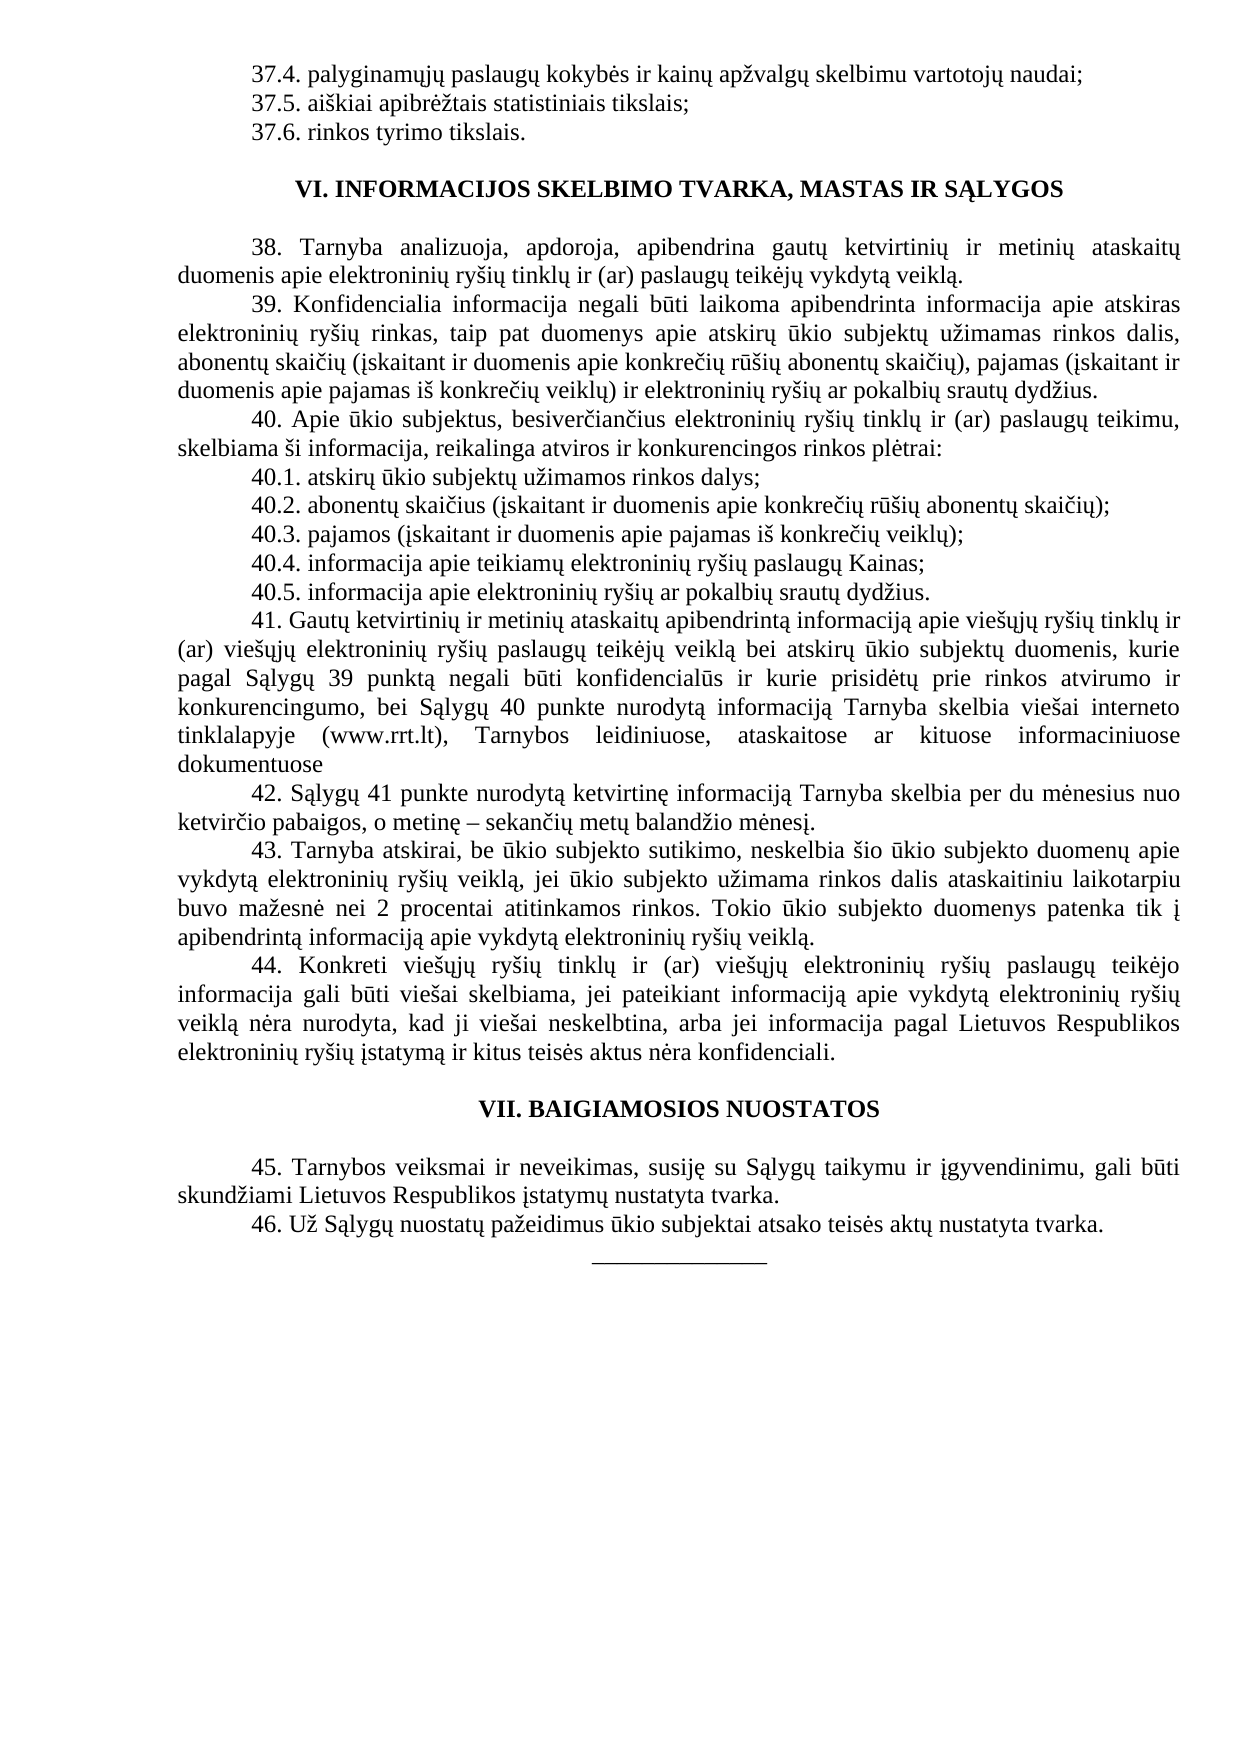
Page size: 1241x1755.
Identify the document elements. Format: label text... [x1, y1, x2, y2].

text 37.5. aiškiai apibrėžtais statistiniais tikslais; [177, 88, 1181, 117]
text 40.3. pajamos (įskaitant ir duomenis apie pajamas iš konkrečių veiklų); [177, 519, 1181, 548]
text 40.1. atskirų ūkio subjektų užimamos rinkos dalys; [177, 462, 1181, 490]
text 37.4. palyginamųjų paslaugų kokybės ir kainų apžvalgų skelbimu vartotojų naudai; [177, 59, 1181, 88]
text 39. Konfidencialia informacija negali būti laikoma apibendrinta informacija apie atskiras elektroninių ryšių rinkas, taip pat duomenys apie atskirų ūkio subjektų užimamas rinkos dalis, abonentų skaičių (įskaitant ir duomenis apie konkrečių rūšių abonentų skaičių), pajamas (įskaitant ir duomenis apie pajamas iš konkrečių veiklų) ir elektroninių ryšių ar pokalbių srautų dydžius. [177, 289, 1181, 404]
text 42. Sąlygų 41 punkte nurodytą ketvirtinę informaciją Tarnyba skelbia per du mėnesius nuo ketvirčio pabaigos, o metinę – sekančių metų balandžio mėnesį. [177, 778, 1181, 835]
text 38. Tarnyba analizuoja, apdoroja, apibendrina gautų ketvirtinių ir metinių ataskaitų duomenis apie elektroninių ryšių tinklų ir (ar) paslaugų teikėjų vykdytą veiklą. [177, 232, 1181, 289]
text 41. Gautų ketvirtinių ir metinių ataskaitų apibendrintą informaciją apie viešųjų ryšių tinklų ir (ar) viešųjų elektroninių ryšių paslaugų teikėjų veiklą bei atskirų ūkio subjektų duomenis, kurie pagal Sąlygų 39 punktą negali būti konfidencialūs ir kurie prisidėtų prie rinkos atvirumo ir konkurencingumo, bei Sąlygų 40 punkte nurodytą informaciją Tarnyba skelbia viešai interneto tinklalapyje (www.rrt.lt), Tarnybos leidiniuose, ataskaitose ar kituose informaciniuose dokumentuose [177, 605, 1181, 778]
text 44. Konkreti viešųjų ryšių tinklų ir (ar) viešųjų elektroninių ryšių paslaugų teikėjo informacija gali būti viešai skelbiama, jei pateikiant informaciją apie vykdytą elektroninių ryšių veiklą nėra nurodyta, kad ji viešai neskelbtina, arba jei informacija pagal Lietuvos Respublikos elektroninių ryšių įstatymą ir kitus teisės aktus nėra konfidenciali. [177, 950, 1181, 1065]
text 46. Už Sąlygų nuostatų pažeidimus ūkio subjektai atsako teisės aktų nustatyta tvarka. [177, 1209, 1181, 1238]
text 37.6. rinkos tyrimo tikslais. [177, 117, 1181, 145]
text 40.4. informacija apie teikiamų elektroninių ryšių paslaugų Kainas; [177, 548, 1181, 577]
text 43. Tarnyba atskirai, be ūkio subjekto sutikimo, neskelbia šio ūkio subjekto duomenų apie vykdytą elektroninių ryšių veiklą, jei ūkio subjekto užimama rinkos dalis ataskaitiniu laikotarpiu buvo mažesnė nei 2 procentai atitinkamos rinkos. Tokio ūkio subjekto duomenys patenka tik į apibendrintą informaciją apie vykdytą elektroninių ryšių veiklą. [177, 835, 1181, 950]
text 40.5. informacija apie elektroninių ryšių ar pokalbių srautų dydžius. [177, 577, 1181, 605]
text 40.2. abonentų skaičius (įskaitant ir duomenis apie konkrečių rūšių abonentų skaičių); [177, 490, 1181, 519]
text 40. Apie ūkio subjektus, besiverčiančius elektroninių ryšių tinklų ir (ar) paslaugų teikimu, skelbiama ši informacija, reikalinga atviros ir konkurencingos rinkos plėtrai: [177, 404, 1181, 462]
text 45. Tarnybos veiksmai ir neveikimas, susiję su Sąlygų taikymu ir įgyvendinimu, gali būti skundžiami Lietuvos Respublikos įstatymų nustatyta tvarka. [177, 1152, 1181, 1209]
text ______________ [177, 1238, 1181, 1267]
text VI. INFORMACIJOS SKELBIMO TVARKA, MASTAS IR SĄLYGOS [177, 174, 1181, 203]
text VII. BAIGIAMOSIOS NUOSTATOS [177, 1094, 1181, 1123]
